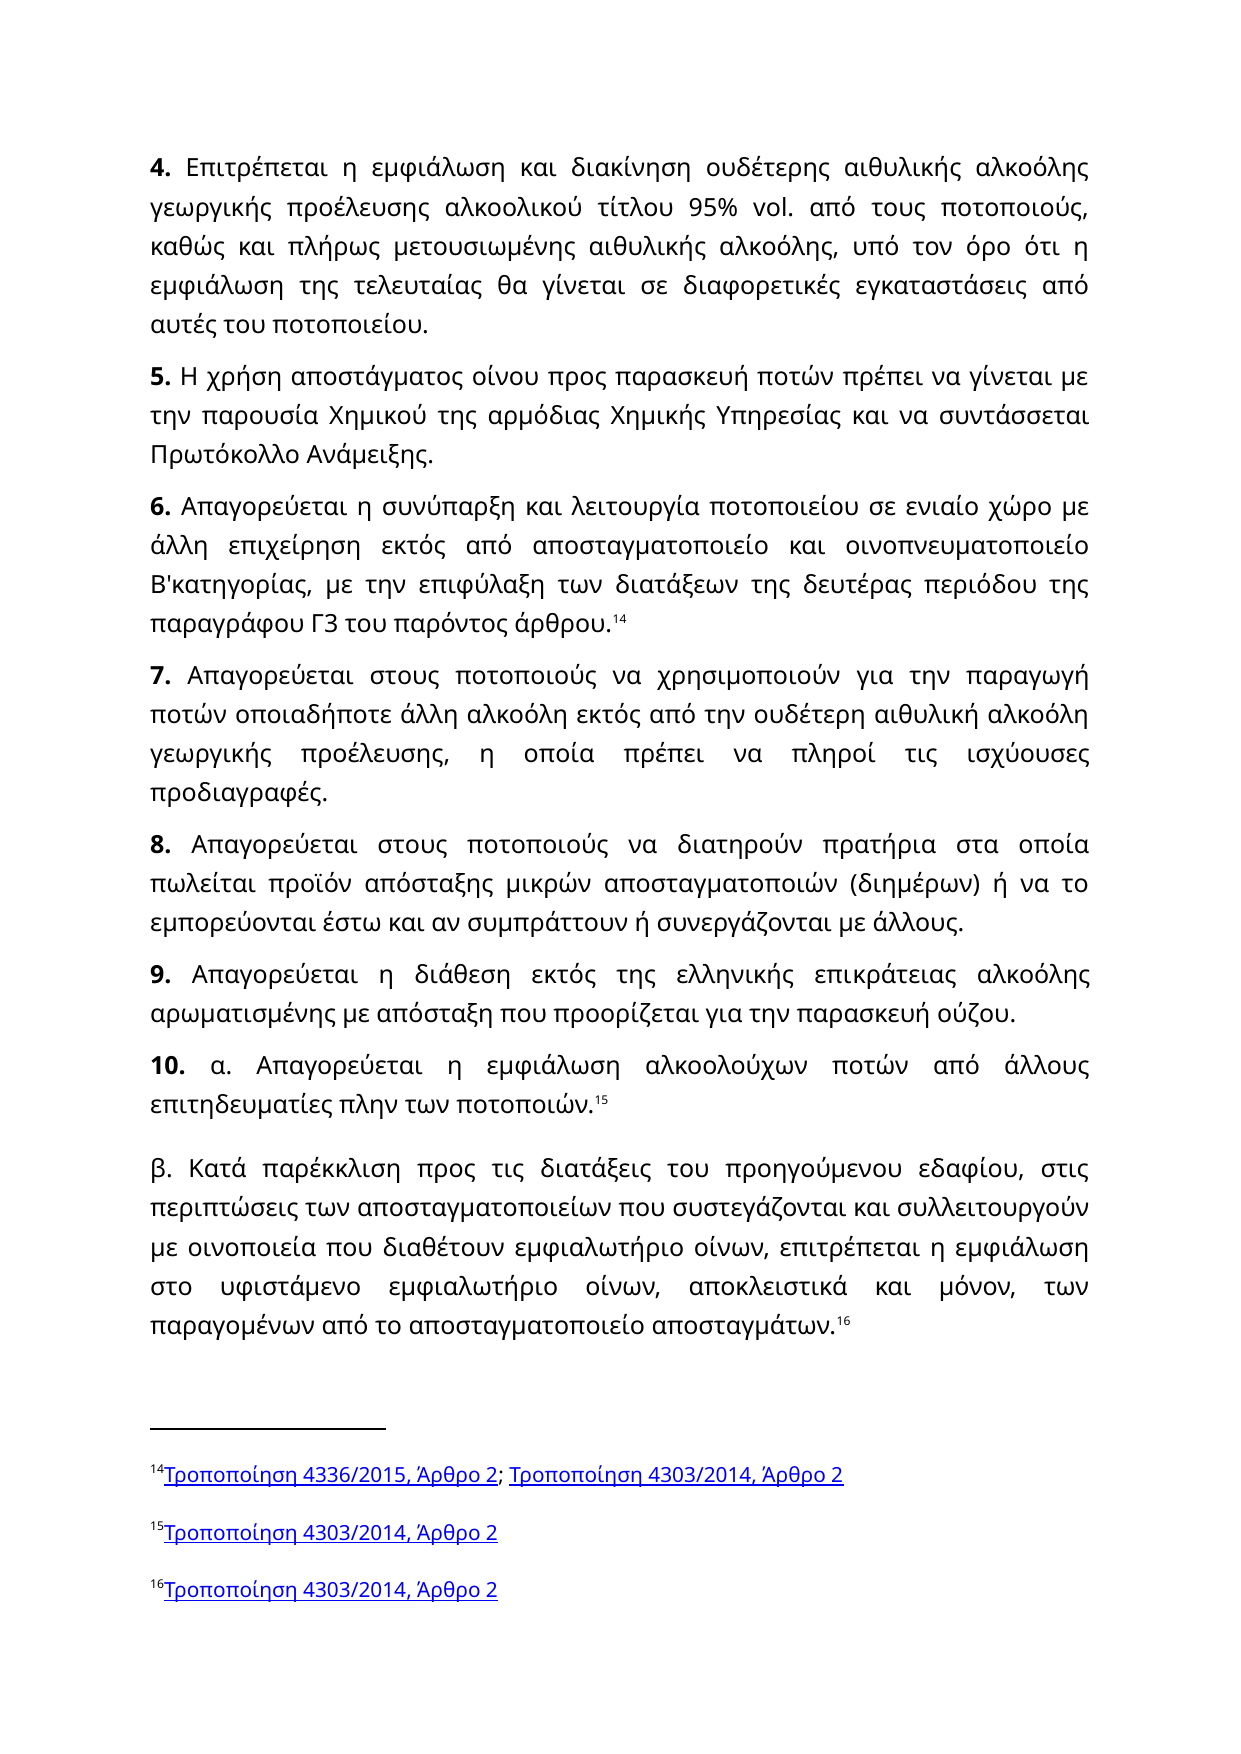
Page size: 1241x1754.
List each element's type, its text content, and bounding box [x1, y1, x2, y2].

text 10. α. Απαγορεύεται η εμφιάλωση αλκοολούχων ποτών από άλλους επιτηδευματίες πλην των ποτοποιών. [150, 1047, 1090, 1121]
text Τροποποίηση 4303/2014, Άρθρο 2 [150, 1576, 1090, 1604]
text β. Κατά παρέκκλιση προς τις διατάξεις του προηγούμενου εδαφίου, στις περιπτώσεις των αποσταγματοποιείων που συστεγάζονται και συλλειτουργούν με οινοποιεία που διαθέτουν εμφιαλωτήριο οίνων, επιτρέπεται η εμφιάλωση στο υφιστάμενο εμφιαλωτήριο οίνων, αποκλειστικά και μόνον, των παραγομένων από το αποσταγματοποιείο αποσταγμάτων. [150, 1151, 1090, 1342]
text 9. Απαγορεύεται η διάθεση εκτός της ελληνικής επι­κράτειας αλκοόλης αρωματισμένης με απόσταξη που προορίζεται για την παρασκευή ούζου. [150, 957, 1090, 1030]
text 4. Επιτρέπεται η εμφιάλωση και διακίνηση ουδέτερης αιθυλικής αλκοόλης γεωργικής προέλευσης αλκοολικού τίτλου 95% vol. από τους ποτοποιούς, καθώς και πλήρως μετουσιωμένης αιθυλικής αλκοόλης, υπό τον όρο ότι η εμφιάλωση της τελευταίας θα γίνεται σε διαφορετικές εγκαταστάσεις από αυτές του ποτοποιείου. [150, 150, 1090, 341]
text 5. Η χρήση αποστάγματος οίνου προς παρασκευή ποτών πρέπει να γίνεται με την παρουσία Χημικού της αρμόδιας Χημικής Υπηρεσίας και να συντάσσεται Πρωτόκολλο Ανάμειξης. [150, 358, 1090, 471]
text Τροποποίηση 4336/2015, Άρθρο 2; Τροποποίηση 4303/2014, Άρθρο 2 [150, 1460, 1090, 1489]
text 6. Απαγορεύεται η συνύπαρξη και λειτουργία ποτοποιείου σε ενιαίο χώρο με άλλη επιχείρηση εκτός από αποσταγματοποιείο και οινοπνευματοποιείο Β'κατηγορίας, με την επιφύλαξη των διατάξεων της δευτέρας περιόδου της παραγράφου Γ3 του παρόντος άρθρου. [150, 488, 1090, 640]
text 7. Απαγορεύεται στους ποτοποιούς να χρησιμοποιούν για την παραγωγή ποτών οποιαδήποτε άλλη αλκοόλη εκτός από την ουδέτερη αιθυλική αλκοόλη γεωργικής προέλευσης, η οποία πρέπει να πληροί τις ισχύουσες προδιαγραφές. [150, 657, 1090, 809]
text Τροποποίηση 4303/2014, Άρθρο 2 [150, 1518, 1090, 1546]
text 8. Απαγορεύεται στους ποτοποιούς να διατηρούν πρατήρια στα οποία πωλείται προϊόν απόσταξης μικρών αποσταγματοποιών (διημέρων) ή να το εμπορεύονται έστω και αν συμπράττουν ή συνεργάζονται με άλλους. [150, 827, 1090, 939]
